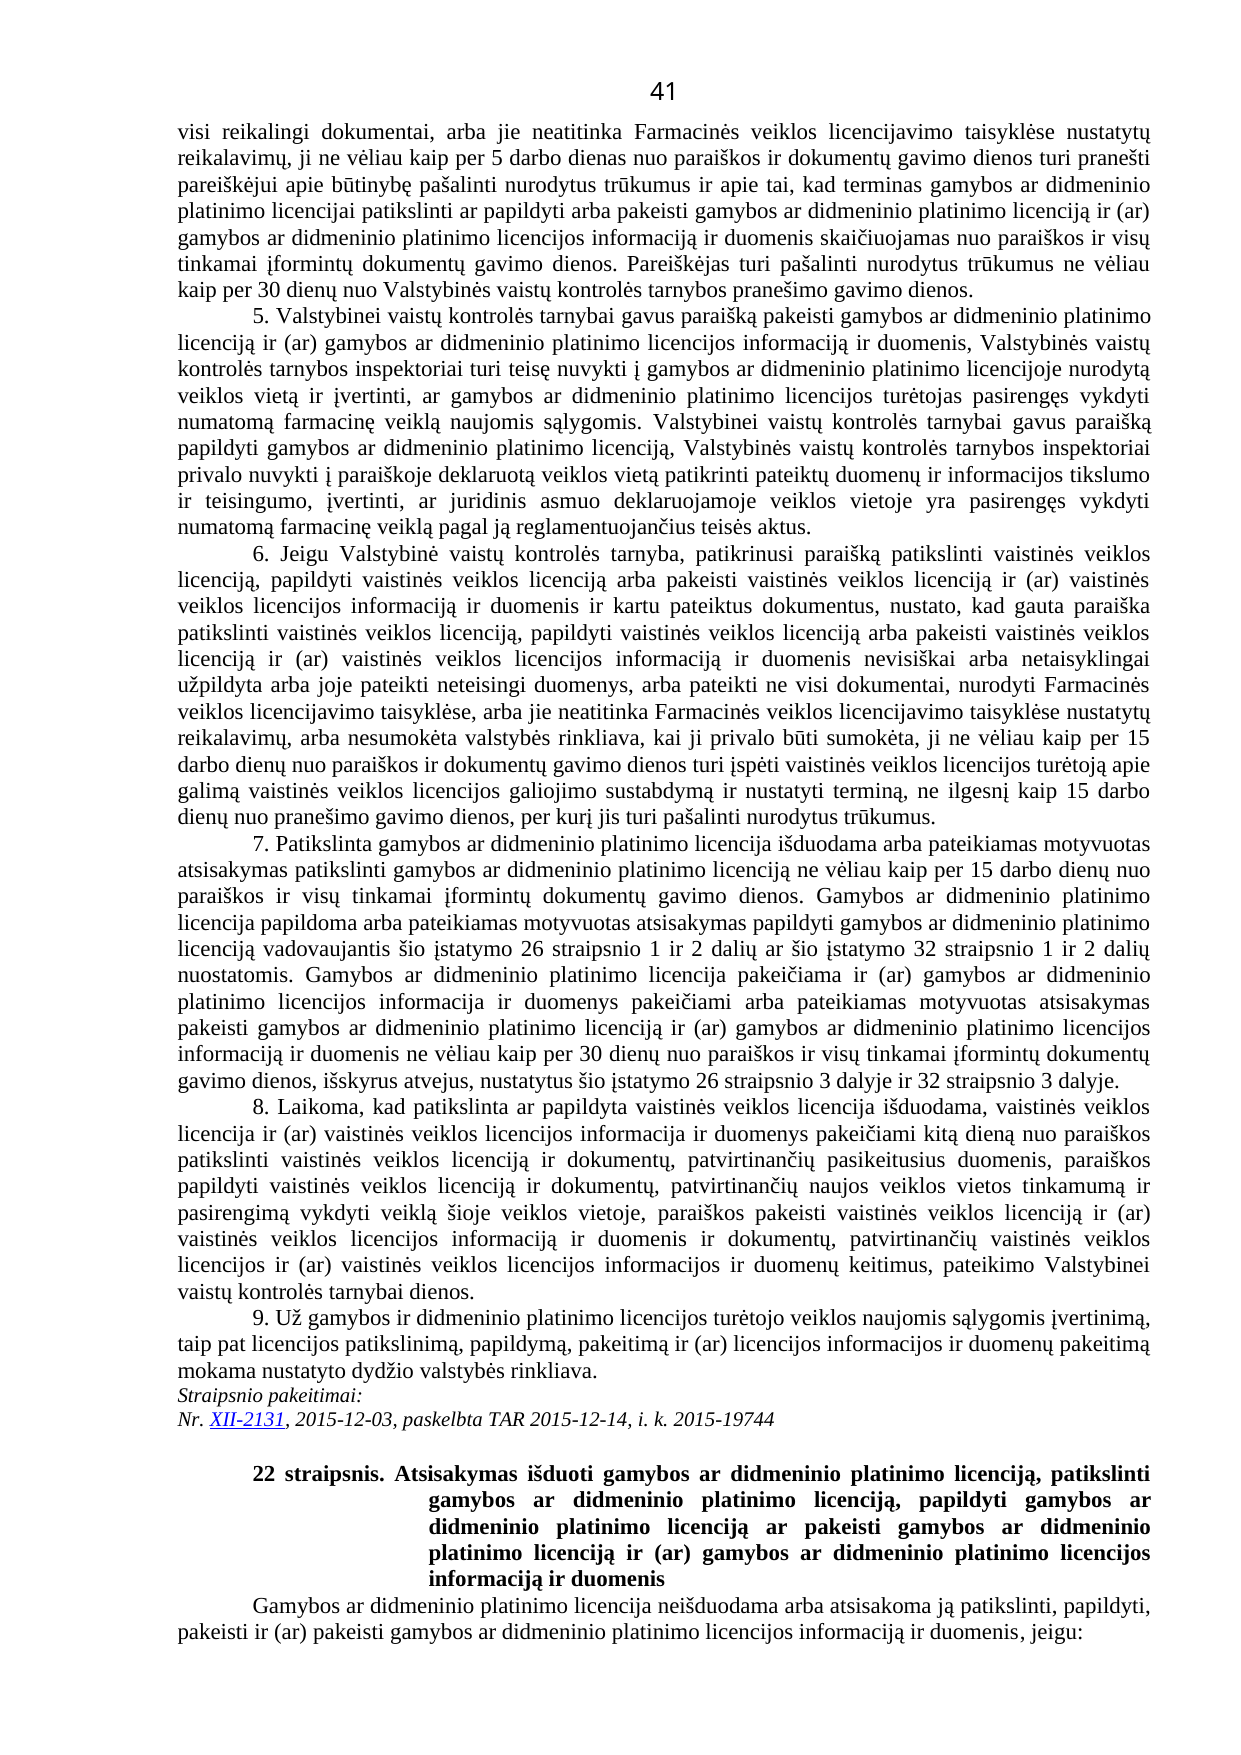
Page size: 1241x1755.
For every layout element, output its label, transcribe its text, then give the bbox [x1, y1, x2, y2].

text 6. Jeigu Valstybinė vaistų kontrolės tarnyba, patikrinusi paraišką patikslinti vaistinės veiklos licenciją, papildyti vaistinės veiklos licenciją arba pakeisti vaistinės veiklos licenciją ir (ar) vaistinės veiklos licencijos informaciją ir duomenis ir kartu pateiktus dokumentus, nustato, kad gauta paraiška patikslinti vaistinės veiklos licenciją, papildyti vaistinės veiklos licenciją arba pakeisti vaistinės veiklos licenciją ir (ar) vaistinės veiklos licencijos informaciją ir duomenis nevisiškai arba netaisyklingai užpildyta arba joje pateikti neteisingi duomenys, arba pateikti ne visi dokumentai, nurodyti Farmacinės veiklos licencijavimo taisyklėse, arba jie neatitinka Farmacinės veiklos licencijavimo taisyklėse nustatytų reikalavimų, arba nesumokėta valstybės rinkliava, kai ji privalo būti sumokėta, ji ne vėliau kaip per 15 darbo dienų nuo paraiškos ir dokumentų gavimo dienos turi įspėti vaistinės veiklos licencijos turėtoją apie galimą vaistinės veiklos licencijos galiojimo sustabdymą ir nustatyti terminą, ne ilgesnį kaip 15 darbo dienų nuo pranešimo gavimo dienos, per kurį jis turi pašalinti nurodytus trūkumus. [177, 540, 1152, 830]
text visi reikalingi dokumentai, arba jie neatitinka Farmacinės veiklos licencijavimo taisyklėse nustatytų reikalavimų, ji ne vėliau kaip per 5 darbo dienas nuo paraiškos ir dokumentų gavimo dienos turi pranešti pareiškėjui apie būtinybę pašalinti nurodytus trūkumus ir apie tai, kad terminas gamybos ar didmeninio platinimo licencijai patikslinti ar papildyti arba pakeisti gamybos ar didmeninio platinimo licenciją ir (ar) gamybos ar didmeninio platinimo licencijos informaciją ir duomenis skaičiuojamas nuo paraiškos ir visų tinkamai įformintų dokumentų gavimo dienos. Pareiškėjas turi pašalinti nurodytus trūkumus ne vėliau kaip per 30 dienų nuo Valstybinės vaistų kontrolės tarnybos pranešimo gavimo dienos. [177, 118, 1152, 303]
text 9. Už gamybos ir didmeninio platinimo licencijos turėtojo veiklos naujomis sąlygomis įvertinimą, taip pat licencijos patikslinimą, papildymą, pakeitimą ir (ar) licencijos informacijos ir duomenų pakeitimą mokama nustatyto dydžio valstybės rinkliava. [177, 1304, 1152, 1383]
text Nr. XII-2131, 2015-12-03, paskelbta TAR 2015-12-14, i. k. 2015-19744 [177, 1407, 1152, 1431]
text 22 straipsnis. Atsisakymas išduoti gamybos ar didmeninio platinimo licenciją, patikslinti gamybos ar didmeninio platinimo licenciją, papildyti gamybos ar didmeninio platinimo licenciją ar pakeisti gamybos ar didmeninio platinimo licenciją ir (ar) gamybos ar didmeninio platinimo licencijos informaciją ir duomenis [252, 1460, 1152, 1592]
text 7. Patikslinta gamybos ar didmeninio platinimo licencija išduodama arba pateikiamas motyvuotas atsisakymas patikslinti gamybos ar didmeninio platinimo licenciją ne vėliau kaip per 15 darbo dienų nuo paraiškos ir visų tinkamai įformintų dokumentų gavimo dienos. Gamybos ar didmeninio platinimo licencija papildoma arba pateikiamas motyvuotas atsisakymas papildyti gamybos ar didmeninio platinimo licenciją vadovaujantis šio įstatymo 26 straipsnio 1 ir 2 dalių ar šio įstatymo 32 straipsnio 1 ir 2 dalių nuostatomis. Gamybos ar didmeninio platinimo licencija pakeičiama ir (ar) gamybos ar didmeninio platinimo licencijos informacija ir duomenys pakeičiami arba pateikiamas motyvuotas atsisakymas pakeisti gamybos ar didmeninio platinimo licenciją ir (ar) gamybos ar didmeninio platinimo licencijos informaciją ir duomenis ne vėliau kaip per 30 dienų nuo paraiškos ir visų tinkamai įformintų dokumentų gavimo dienos, išskyrus atvejus, nustatytus šio įstatymo 26 straipsnio 3 dalyje ir 32 straipsnio 3 dalyje. [177, 830, 1152, 1093]
text Straipsnio pakeitimai: [177, 1383, 1152, 1407]
text Gamybos ar didmeninio platinimo licencija neišduodama arba atsisakoma ją patikslinti, papildyti, pakeisti ir (ar) pakeisti gamybos ar didmeninio platinimo licencijos informaciją ir duomenis, jeigu: [177, 1592, 1152, 1644]
text 8. Laikoma, kad patikslinta ar papildyta vaistinės veiklos licencija išduodama, vaistinės veiklos licencija ir (ar) vaistinės veiklos licencijos informacija ir duomenys pakeičiami kitą dieną nuo paraiškos patikslinti vaistinės veiklos licenciją ir dokumentų, patvirtinančių pasikeitusius duomenis, paraiškos papildyti vaistinės veiklos licenciją ir dokumentų, patvirtinančių naujos veiklos vietos tinkamumą ir pasirengimą vykdyti veiklą šioje veiklos vietoje, paraiškos pakeisti vaistinės veiklos licenciją ir (ar) vaistinės veiklos licencijos informaciją ir duomenis ir dokumentų, patvirtinančių vaistinės veiklos licencijos ir (ar) vaistinės veiklos licencijos informacijos ir duomenų keitimus, pateikimo Valstybinei vaistų kontrolės tarnybai dienos. [177, 1093, 1152, 1304]
text 5. Valstybinei vaistų kontrolės tarnybai gavus paraišką pakeisti gamybos ar didmeninio platinimo licenciją ir (ar) gamybos ar didmeninio platinimo licencijos informaciją ir duomenis, Valstybinės vaistų kontrolės tarnybos inspektoriai turi teisę nuvykti į gamybos ar didmeninio platinimo licencijoje nurodytą veiklos vietą ir įvertinti, ar gamybos ar didmeninio platinimo licencijos turėtojas pasirengęs vykdyti numatomą farmacinę veiklą naujomis sąlygomis. Valstybinei vaistų kontrolės tarnybai gavus paraišką papildyti gamybos ar didmeninio platinimo licenciją, Valstybinės vaistų kontrolės tarnybos inspektoriai privalo nuvykti į paraiškoje deklaruotą veiklos vietą patikrinti pateiktų duomenų ir informacijos tikslumo ir teisingumo, įvertinti, ar juridinis asmuo deklaruojamoje veiklos vietoje yra pasirengęs vykdyti numatomą farmacinę veiklą pagal ją reglamentuojančius teisės aktus. [177, 303, 1152, 540]
